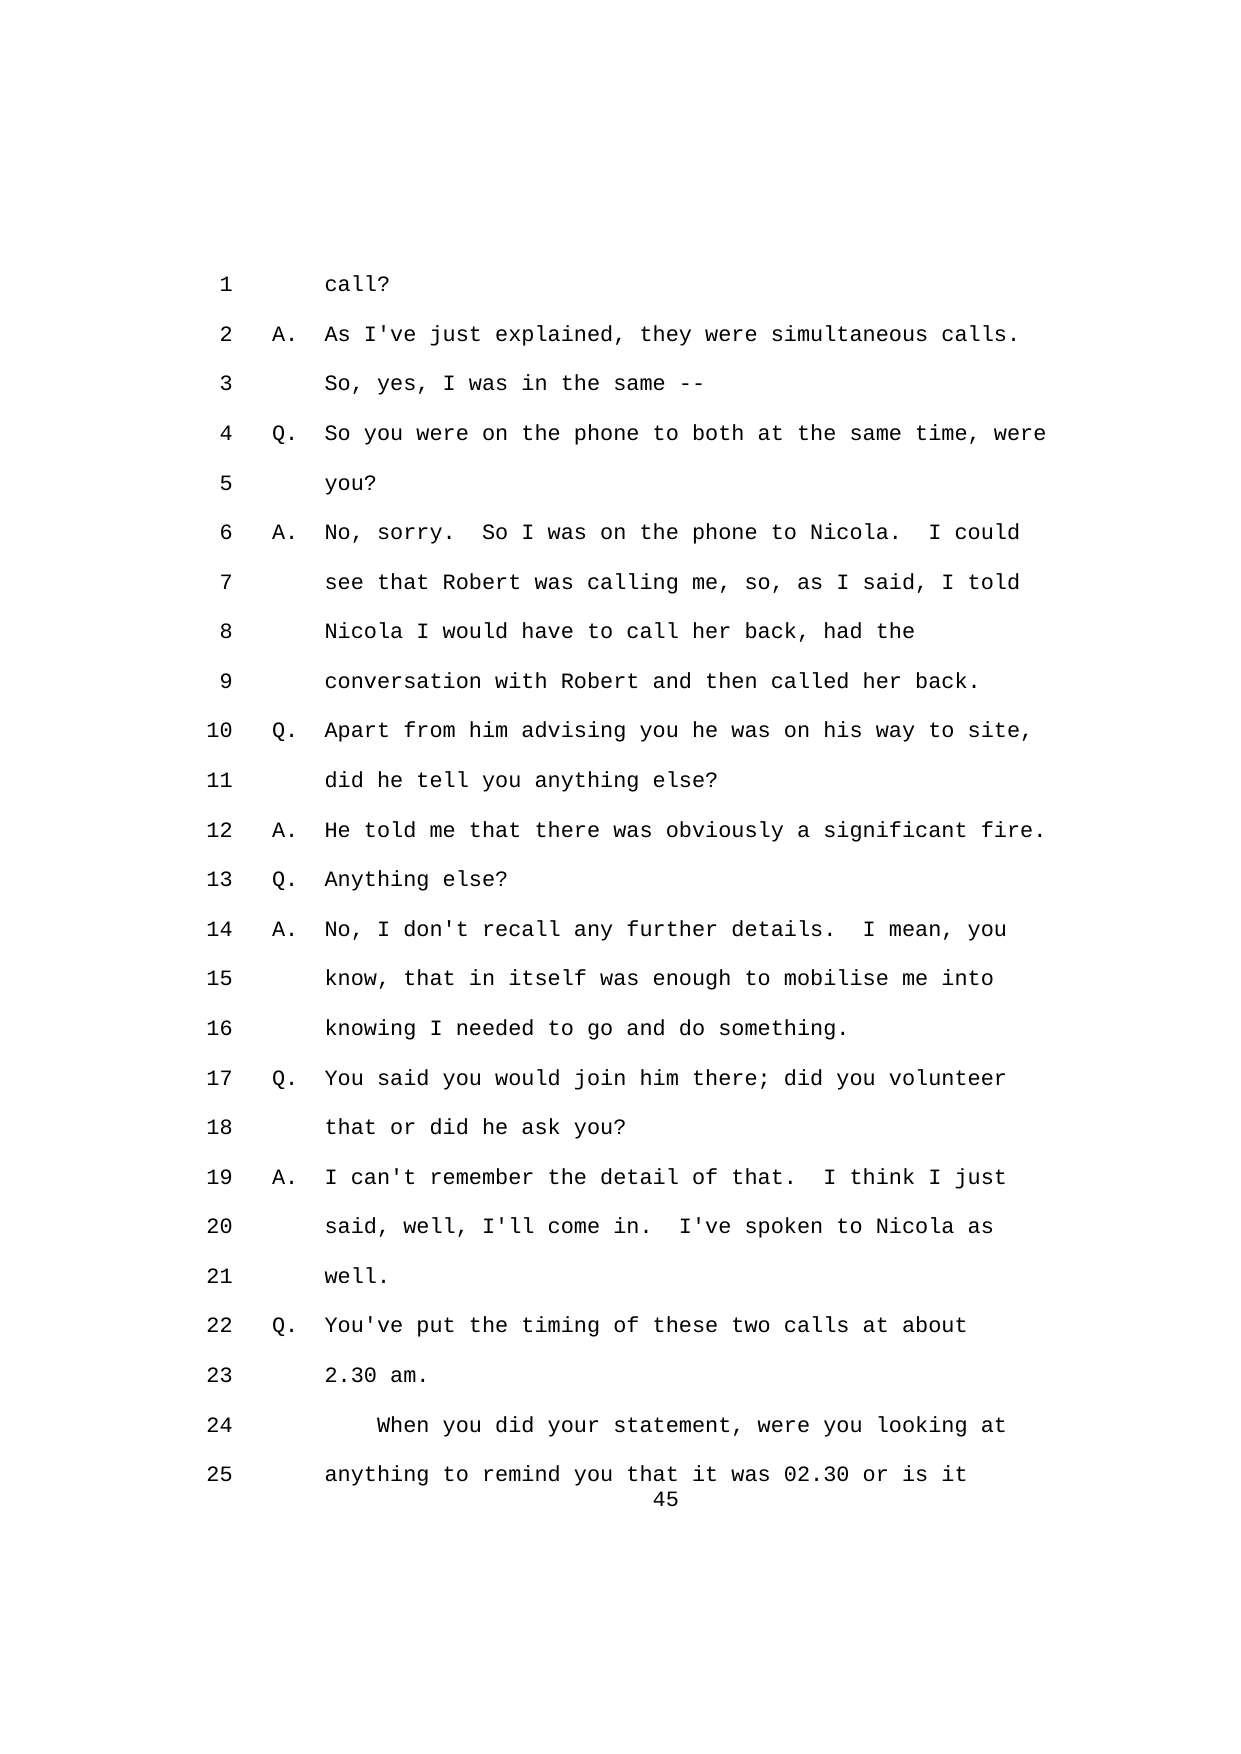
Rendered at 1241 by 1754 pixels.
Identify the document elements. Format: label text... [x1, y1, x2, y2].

text 23 2.30 am. [75, 1364, 1165, 1389]
text 17 Q. You said you would join him there; did you volunteer [75, 1067, 1165, 1091]
text 19 A. I can't remember the detail of that. I think I just [75, 1166, 1165, 1191]
text 45 [75, 1488, 1165, 1513]
text 1 call? [75, 273, 1165, 298]
text 10 Q. Apart from him advising you he was on his way to site, [75, 719, 1165, 744]
text 4 Q. So you were on the phone to both at the same time, were [75, 422, 1165, 447]
text 11 did he tell you anything else? [75, 769, 1165, 794]
text 15 know, that in itself was enough to mobilise me into [75, 967, 1165, 992]
text 2 A. As I've just explained, they were simultaneous calls. [75, 323, 1165, 348]
text 14 A. No, I don't recall any further details. I mean, you [75, 918, 1165, 943]
text 12 A. He told me that there was obviously a significant fire. [75, 819, 1165, 843]
text 5 you? [75, 472, 1165, 496]
text 7 see that Robert was calling me, so, as I said, I told [75, 571, 1165, 596]
text 6 A. No, sorry. So I was on the phone to Nicola. I could [75, 521, 1165, 546]
text 8 Nicola I would have to call her back, had the [75, 620, 1165, 645]
text 25 anything to remind you that it was 02.30 or is it [75, 1463, 1165, 1488]
text 22 Q. You've put the timing of these two calls at about [75, 1314, 1165, 1339]
text 20 said, well, I'll come in. I've spoken to Nicola as [75, 1215, 1165, 1240]
text 9 conversation with Robert and then called her back. [75, 670, 1165, 695]
text 16 knowing I needed to go and do something. [75, 1017, 1165, 1042]
text 21 well. [75, 1265, 1165, 1290]
text 3 So, yes, I was in the same -- [75, 372, 1165, 397]
text 24 When you did your statement, were you looking at [75, 1414, 1165, 1438]
text 13 Q. Anything else? [75, 868, 1165, 893]
text 18 that or did he ask you? [75, 1116, 1165, 1141]
